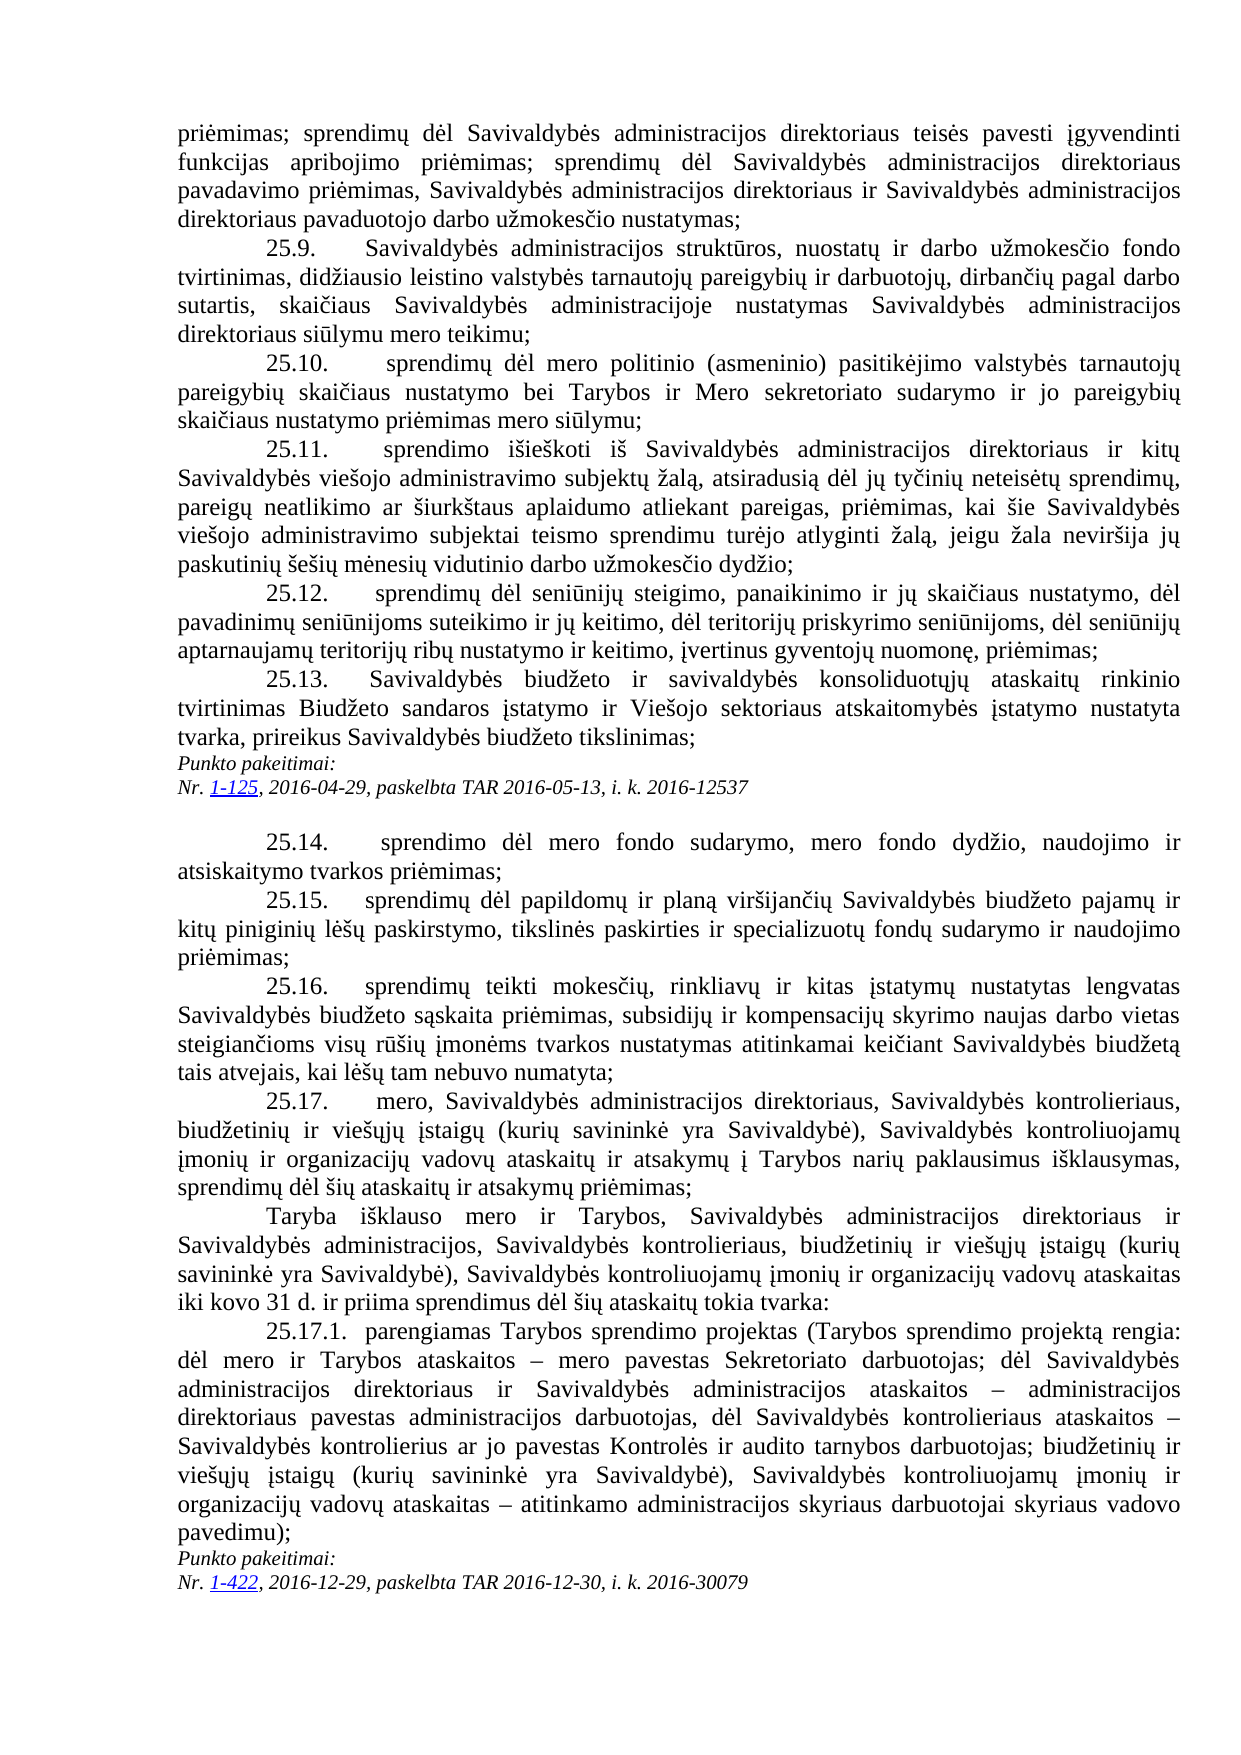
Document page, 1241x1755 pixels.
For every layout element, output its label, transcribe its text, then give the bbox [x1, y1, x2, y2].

text 25.14. sprendimo dėl mero fondo sudarymo, mero fondo dydžio, naudojimo ir atsiskaitymo tvarkos priėmimas; [177, 827, 1181, 885]
text 25.9. Savivaldybės administracijos struktūros, nuostatų ir darbo užmokesčio fondo tvirtinimas, didžiausio leistino valstybės tarnautojų pareigybių ir darbuotojų, dirbančių pagal darbo sutartis, skaičiaus Savivaldybės administracijoje nustatymas Savivaldybės administracijos direktoriaus siūlymu mero teikimu; [177, 233, 1181, 348]
text 25.12. sprendimų dėl seniūnijų steigimo, panaikinimo ir jų skaičiaus nustatymo, dėl pavadinimų seniūnijoms suteikimo ir jų keitimo, dėl teritorijų priskyrimo seniūnijoms, dėl seniūnijų aptarnaujamų teritorijų ribų nustatymo ir keitimo, įvertinus gyventojų nuomonę, priėmimas; [177, 578, 1181, 664]
text Nr. 1-125, 2016-04-29, paskelbta TAR 2016-05-13, i. k. 2016-12537 [177, 775, 1181, 799]
text 25.15. sprendimų dėl papildomų ir planą viršijančių Savivaldybės biudžeto pajamų ir kitų piniginių lėšų paskirstymo, tikslinės paskirties ir specializuotų fondų sudarymo ir naudojimo priėmimas; [177, 885, 1181, 971]
text Taryba išklauso mero ir Tarybos, Savivaldybės administracijos direktoriaus ir Savivaldybės administracijos, Savivaldybės kontrolieriaus, biudžetinių ir viešųjų įstaigų (kurių savininkė yra Savivaldybė), Savivaldybės kontroliuojamų įmonių ir organizacijų vadovų ataskaitas iki kovo 31 d. ir priima sprendimus dėl šių ataskaitų tokia tvarka: [177, 1201, 1181, 1316]
text priėmimas; sprendimų dėl Savivaldybės administracijos direktoriaus teisės pavesti įgyvendinti funkcijas apribojimo priėmimas; sprendimų dėl Savivaldybės administracijos direktoriaus pavadavimo priėmimas, Savivaldybės administracijos direktoriaus ir Savivaldybės administracijos direktoriaus pavaduotojo darbo užmokesčio nustatymas; [177, 118, 1181, 233]
text Punkto pakeitimai: [177, 751, 1181, 775]
text 25.16. sprendimų teikti mokesčių, rinkliavų ir kitas įstatymų nustatytas lengvatas Savivaldybės biudžeto sąskaita priėmimas, subsidijų ir kompensacijų skyrimo naujas darbo vietas steigiančioms visų rūšių įmonėms tvarkos nustatymas atitinkamai keičiant Savivaldybės biudžetą tais atvejais, kai lėšų tam nebuvo numatyta; [177, 971, 1181, 1086]
text 25.11. sprendimo išieškoti iš Savivaldybės administracijos direktoriaus ir kitų Savivaldybės viešojo administravimo subjektų žalą, atsiradusią dėl jų tyčinių neteisėtų sprendimų, pareigų neatlikimo ar šiurkštaus aplaidumo atliekant pareigas, priėmimas, kai šie Savivaldybės viešojo administravimo subjektai teismo sprendimu turėjo atlyginti žalą, jeigu žala neviršija jų paskutinių šešių mėnesių vidutinio darbo užmokesčio dydžio; [177, 434, 1181, 578]
text 25.17.1. parengiamas Tarybos sprendimo projektas (Tarybos sprendimo projektą rengia: dėl mero ir Tarybos ataskaitos – mero pavestas Sekretoriato darbuotojas; dėl Savivaldybės administracijos direktoriaus ir Savivaldybės administracijos ataskaitos – administracijos direktoriaus pavestas administracijos darbuotojas, dėl Savivaldybės kontrolieriaus ataskaitos – Savivaldybės kontrolierius ar jo pavestas Kontrolės ir audito tarnybos darbuotojas; biudžetinių ir viešųjų įstaigų (kurių savininkė yra Savivaldybė), Savivaldybės kontroliuojamų įmonių ir organizacijų vadovų ataskaitas – atitinkamo administracijos skyriaus darbuotojai skyriaus vadovo pavedimu); [177, 1316, 1181, 1546]
text 25.17. mero, Savivaldybės administracijos direktoriaus, Savivaldybės kontrolieriaus, biudžetinių ir viešųjų įstaigų (kurių savininkė yra Savivaldybė), Savivaldybės kontroliuojamų įmonių ir organizacijų vadovų ataskaitų ir atsakymų į Tarybos narių paklausimus išklausymas, sprendimų dėl šių ataskaitų ir atsakymų priėmimas; [177, 1086, 1181, 1201]
text 25.13. Savivaldybės biudžeto ir savivaldybės konsoliduotųjų ataskaitų rinkinio tvirtinimas Biudžeto sandaros įstatymo ir Viešojo sektoriaus atskaitomybės įstatymo nustatyta tvarka, prireikus Savivaldybės biudžeto tikslinimas; [177, 664, 1181, 751]
text Nr. 1-422, 2016-12-29, paskelbta TAR 2016-12-30, i. k. 2016-30079 [177, 1570, 1181, 1594]
text Punkto pakeitimai: [177, 1546, 1181, 1570]
text 25.10. sprendimų dėl mero politinio (asmeninio) pasitikėjimo valstybės tarnautojų pareigybių skaičiaus nustatymo bei Tarybos ir Mero sekretoriato sudarymo ir jo pareigybių skaičiaus nustatymo priėmimas mero siūlymu; [177, 348, 1181, 434]
